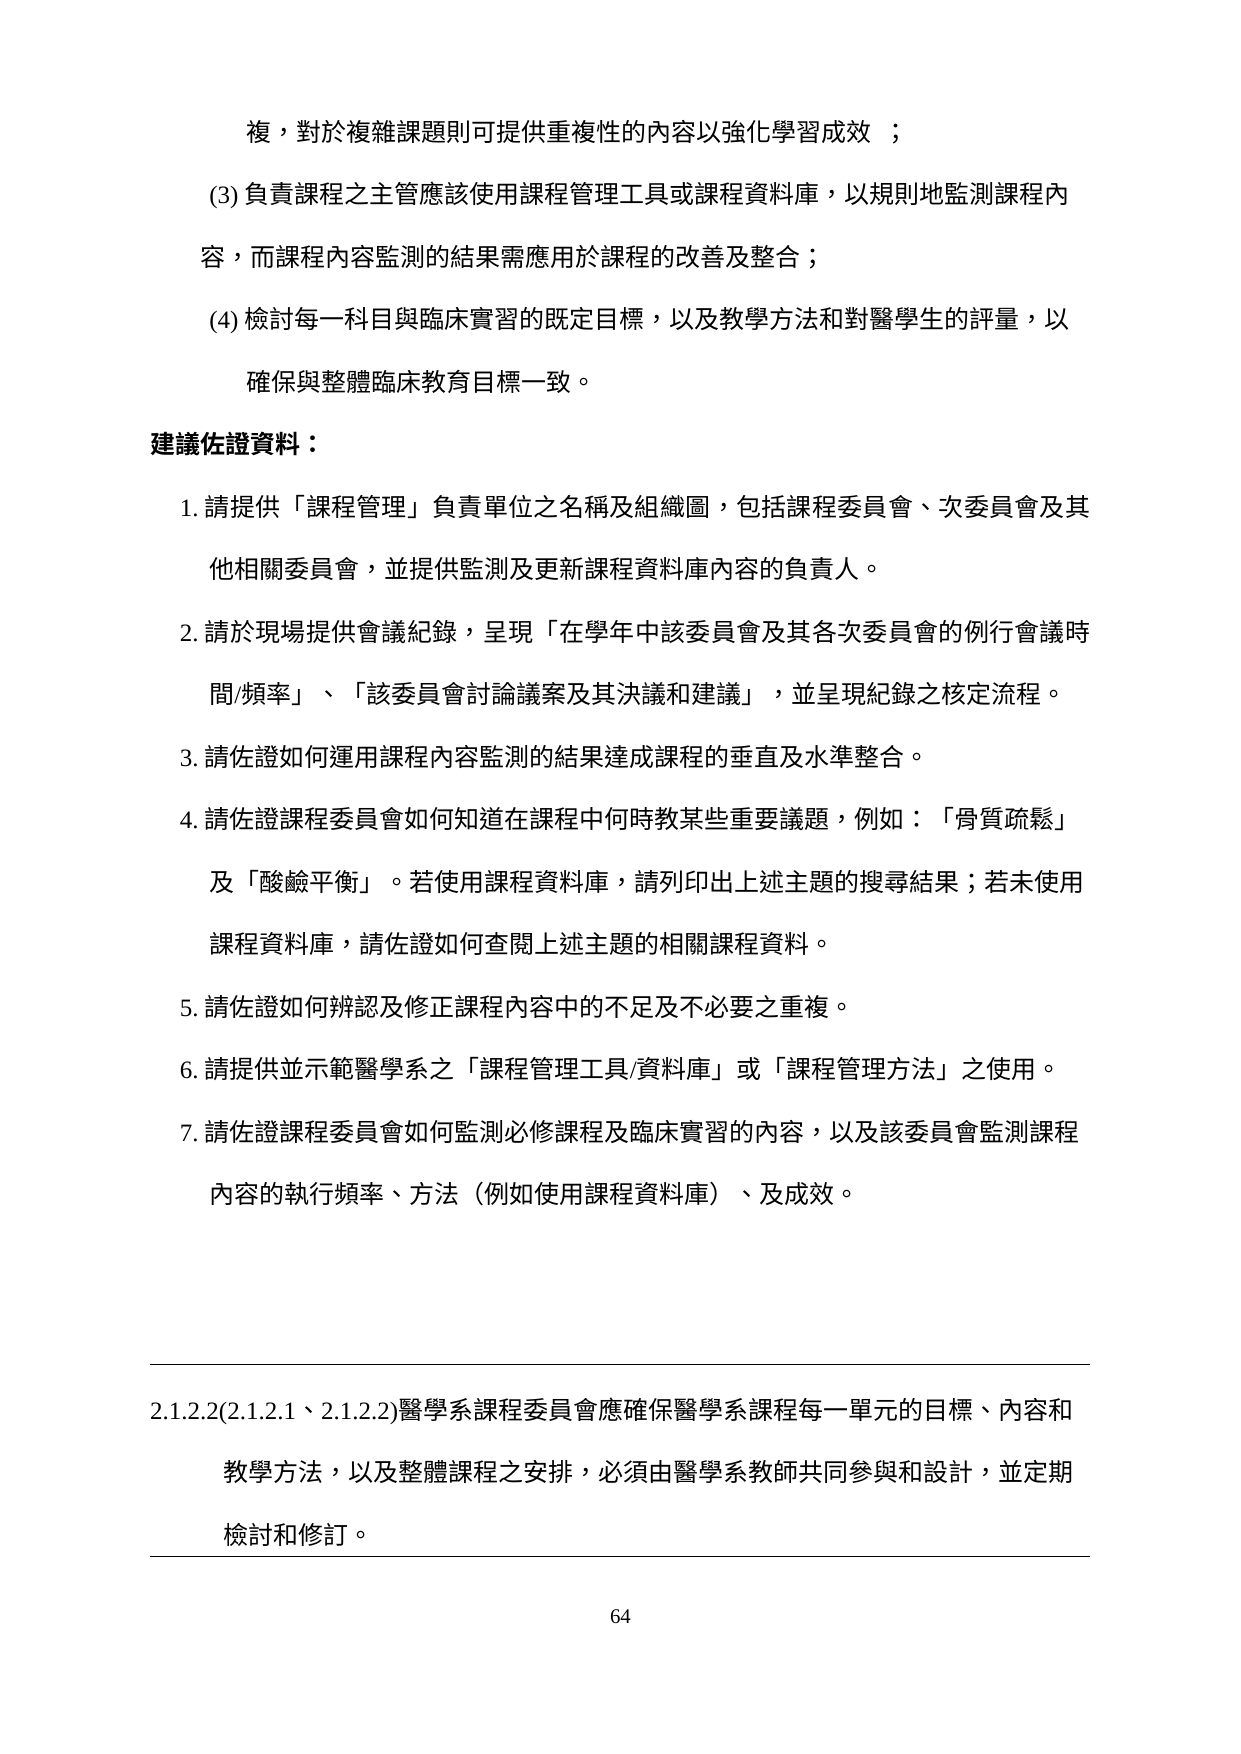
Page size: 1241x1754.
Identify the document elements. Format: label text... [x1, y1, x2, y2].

list 請於現場提供會議紀錄，呈現「在學年中該委員會及其各次委員會的例行會議時間/頻率」、「該委員會討論議案及其決議和建議」，並呈現紀錄之核定流程。 [179, 589, 1090, 714]
list 複，對於複雜課題則可提供重複性的內容以強化學習成效 ； [209, 89, 1090, 151]
list 請佐證課程委員會如何知道在課程中何時教某些重要議題，例如：「骨質疏鬆」及「酸鹼平衡」。若使用課程資料庫，請列印出上述主題的搜尋結果；若未使用課程資料庫，請佐證如何查閱上述主題的相關課程資料。 [179, 776, 1090, 964]
text 2.1.2.2(2.1.2.1、2.1.2.2)醫學系課程委員會應確保醫學系課程每一單元的目標、內容和教學方法，以及整體課程之安排，必須由醫學系教師共同參與和設計，並定期檢討和修訂。 [150, 1365, 1090, 1556]
list 請提供並示範醫學系之「課程管理工具/資料庫」或「課程管理方法」之使用。 [179, 1026, 1090, 1089]
list 請佐證如何辨認及修正課程內容中的不足及不必要之重複。 [179, 964, 1090, 1026]
list 請提供「課程管理」負責單位之名稱及組織圖，包括課程委員會、次委員會及其他相關委員會，並提供監測及更新課程資料庫內容的負責人。 [179, 464, 1090, 589]
text 容，而課程內容監測的結果需應用於課程的改善及整合； [150, 214, 1090, 276]
text 建議佐證資料： [150, 401, 1090, 464]
list 請佐證如何運用課程內容監測的結果達成課程的垂直及水準整合。 [179, 714, 1090, 776]
list 請佐證課程委員會如何監測必修課程及臨床實習的內容，以及該委員會監測課程內容的執行頻率、方法（例如使用課程資料庫）、及成效。 [179, 1089, 1090, 1214]
list 負責課程之主管應該使用課程管理工具或課程資料庫，以規則地監測課程內 [209, 151, 1090, 214]
list 檢討每一科目與臨床實習的既定目標，以及教學方法和對醫學生的評量，以確保與整體臨床教育目標一致。 [209, 276, 1090, 401]
